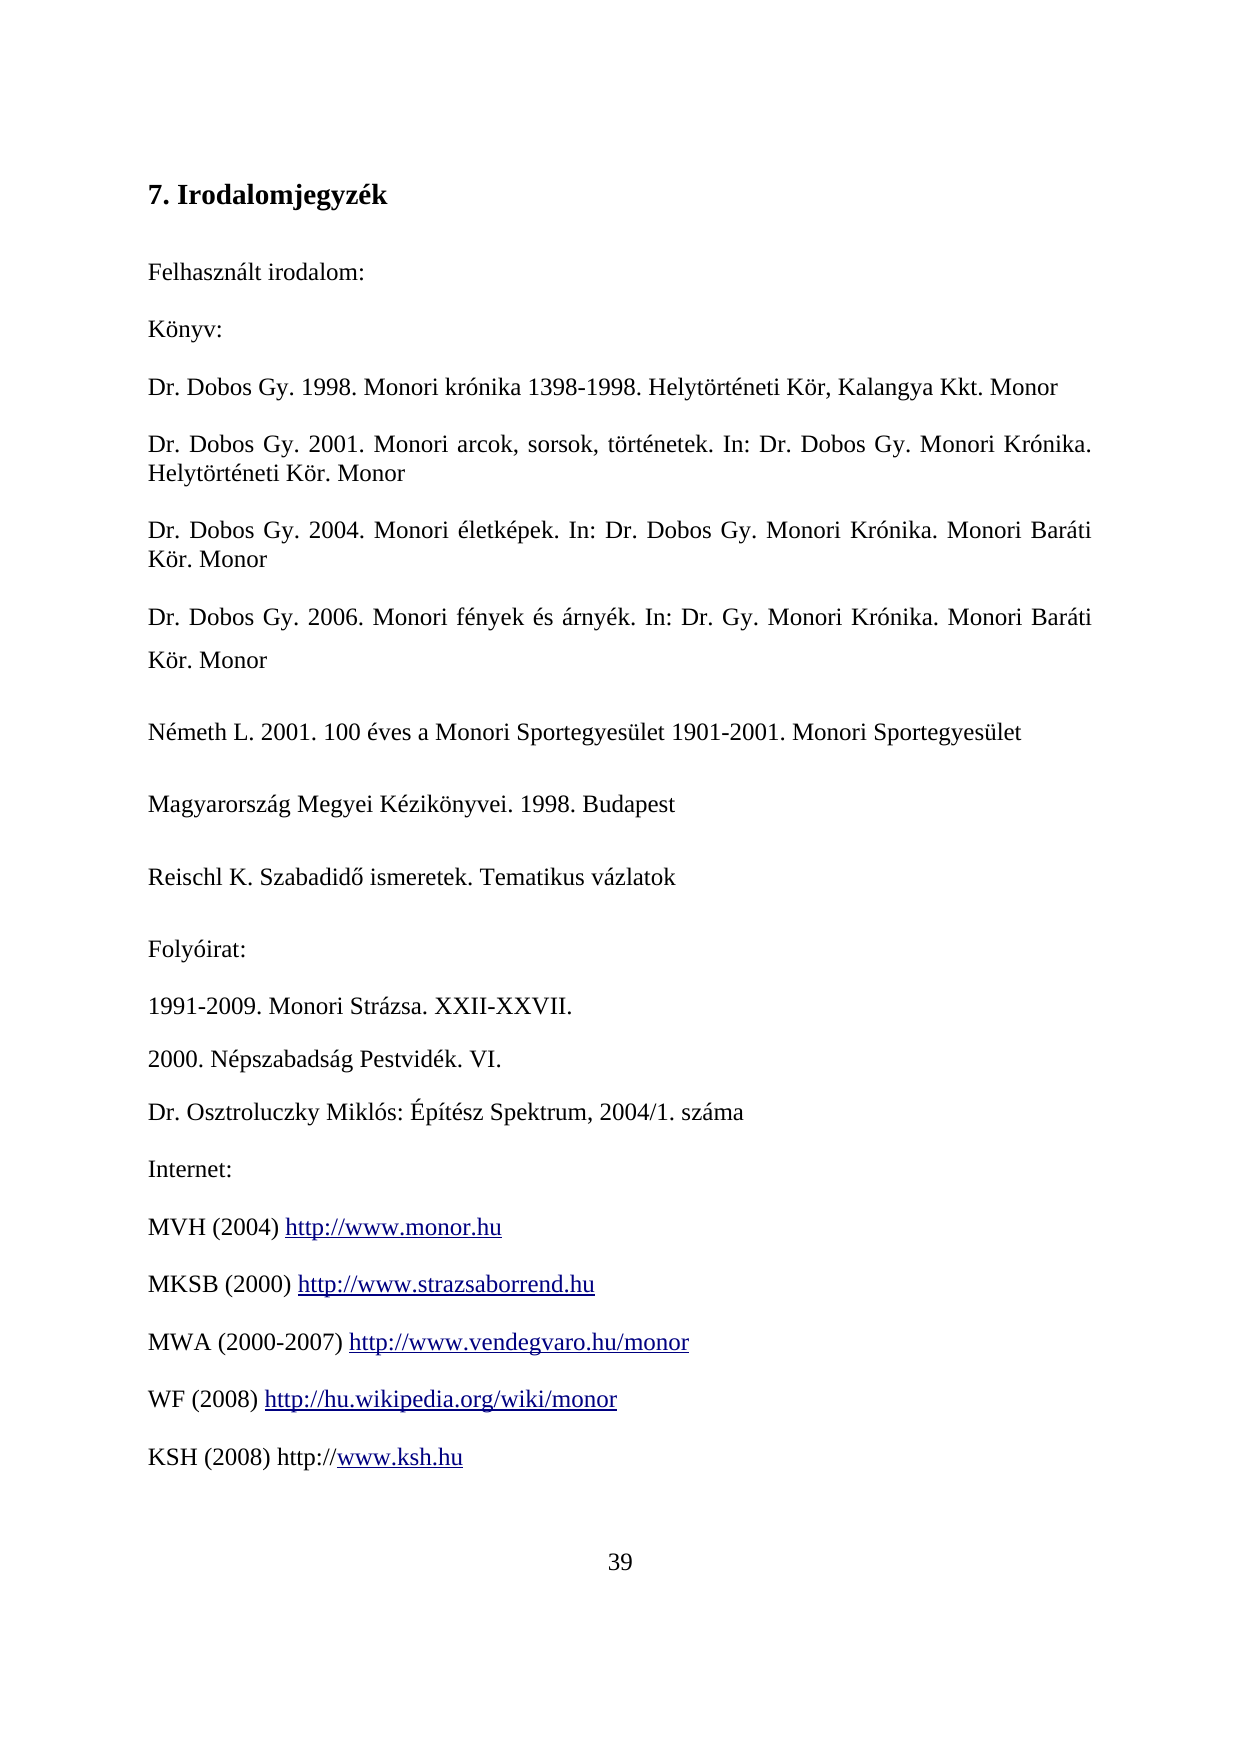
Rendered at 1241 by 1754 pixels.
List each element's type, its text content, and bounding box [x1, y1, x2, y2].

text MKSB (2000) http://www.strazsaborrend.hu [148, 1269, 1093, 1298]
text KSH (2008) http://www.ksh.hu [148, 1442, 1093, 1471]
text MWA (2000-2007) http://www.vendegvaro.hu/monor [148, 1327, 1093, 1356]
text 7. Irodalomjegyzék [148, 177, 1093, 211]
text 2000. Népszabadság Pestvidék. VI. [148, 1044, 1093, 1073]
text Németh L. 2001. 100 éves a Monori Sportegyesület 1901-2001. Monori Sportegyesület [148, 717, 1093, 746]
text Dr. Dobos Gy. 1998. Monori krónika 1398-1998. Helytörténeti Kör, Kalangya Kkt. Monor [148, 372, 1093, 400]
text Folyóirat: [148, 934, 1093, 963]
text Dr. Dobos Gy. 2006. Monori fények és árnyék. In: Dr. Gy. Monori Krónika. Monori Baráti Kör. Monor [148, 602, 1093, 673]
text MVH (2004) http://www.monor.hu [148, 1212, 1093, 1241]
text 1991-2009. Monori Strázsa. XXII-XXVII. [148, 991, 1093, 1020]
text Reischl K. Szabadidő ismeretek. Tematikus vázlatok [148, 862, 1093, 890]
text Dr. Dobos Gy. 2001. Monori arcok, sorsok, történetek. In: Dr. Dobos Gy. Monori Krónika. Helytörténeti Kör. Monor [148, 429, 1093, 487]
text Internet: [148, 1154, 1093, 1183]
text Magyarország Megyei Kézikönyvei. 1998. Budapest [148, 789, 1093, 818]
text Felhasznált irodalom: [148, 257, 1093, 285]
text Könyv: [148, 314, 1093, 343]
text Dr. Osztroluczky Miklós: Építész Spektrum, 2004/1. száma [148, 1097, 1093, 1126]
text WF (2008) http://hu.wikipedia.org/wiki/monor [148, 1384, 1093, 1413]
text Dr. Dobos Gy. 2004. Monori életképek. In: Dr. Dobos Gy. Monori Krónika. Monori Baráti Kör. Monor [148, 515, 1093, 573]
